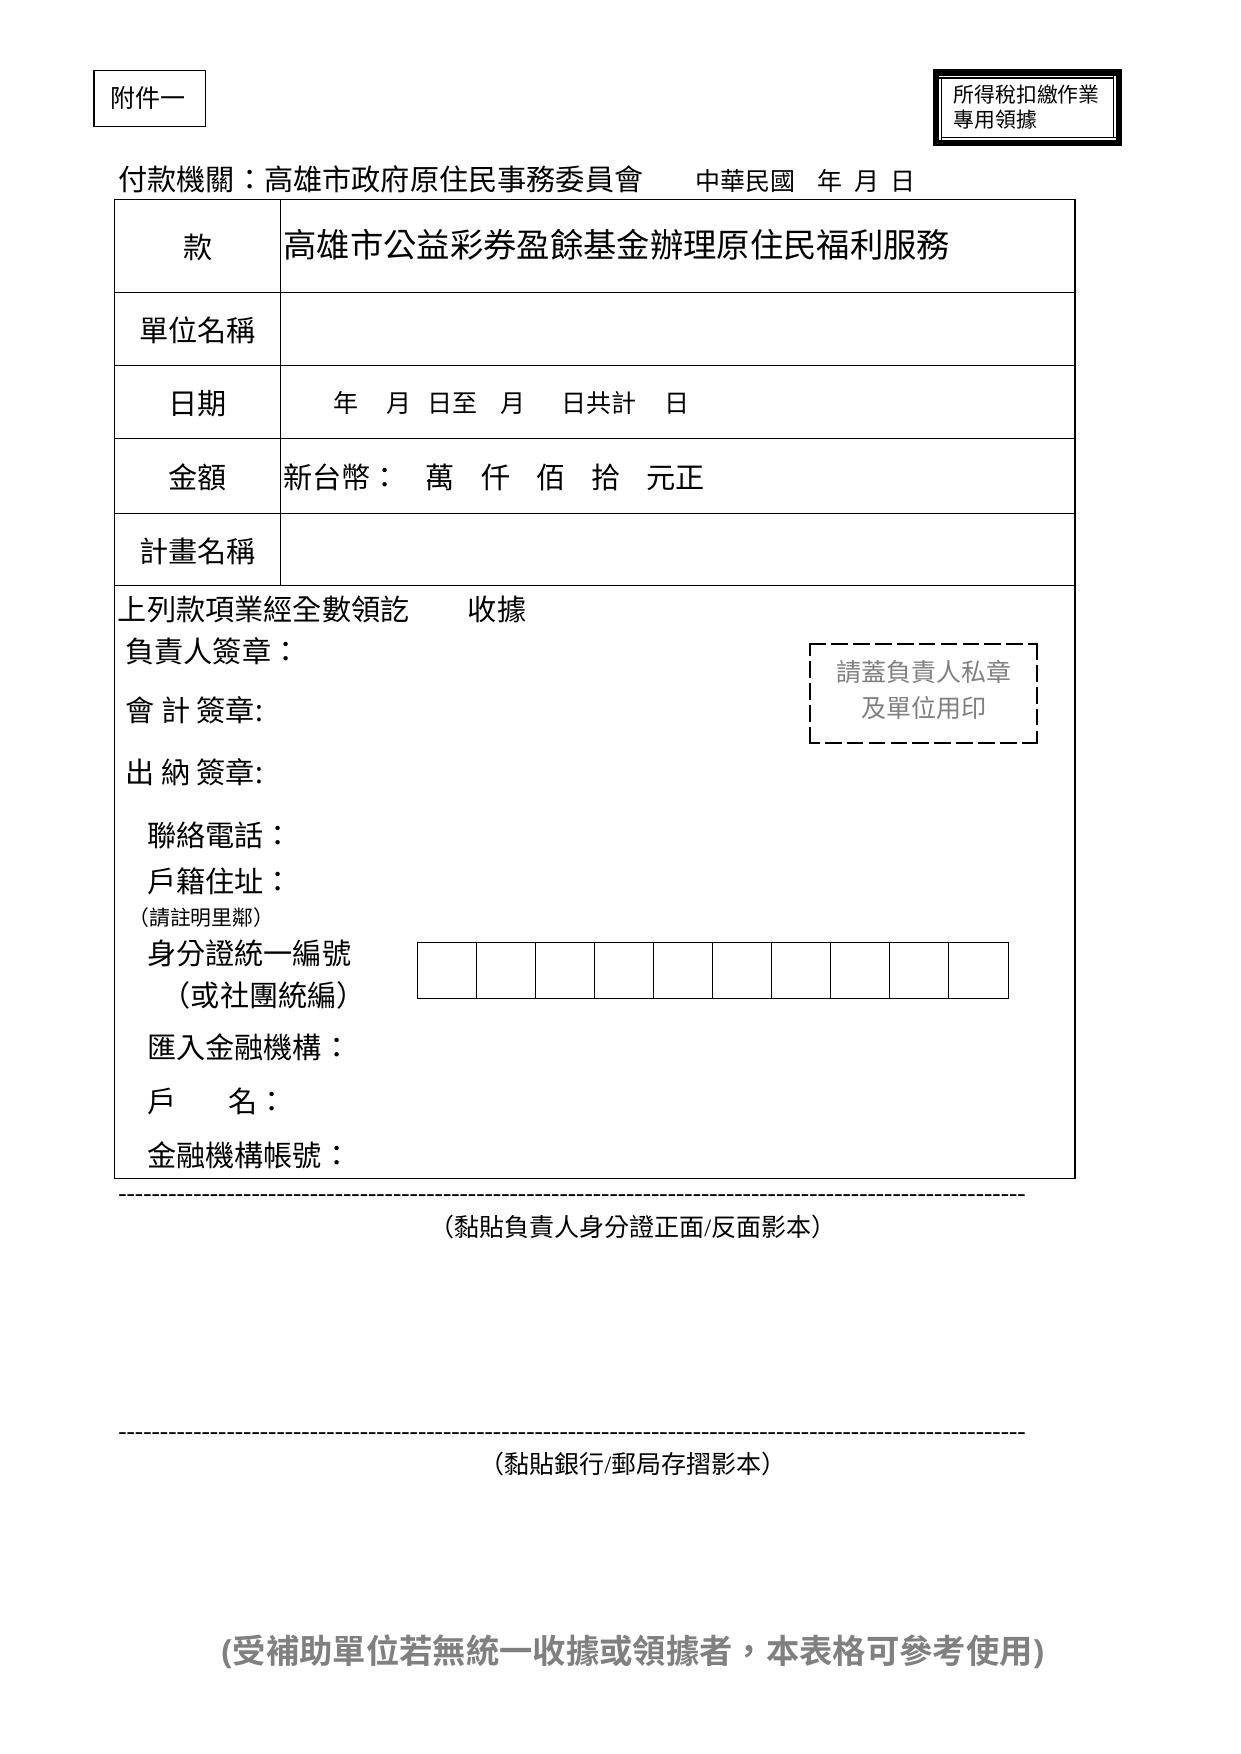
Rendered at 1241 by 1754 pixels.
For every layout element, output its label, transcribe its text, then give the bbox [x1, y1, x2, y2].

table_cell 計畫名稱 [115, 514, 280, 585]
text 所得稅扣繳作業 [953, 82, 1102, 107]
table_header [536, 943, 594, 997]
text ------------------------------------------------------------------------------------------------------------- [118, 1416, 1122, 1445]
table_header [477, 943, 535, 997]
table_cell 金額 [115, 439, 280, 513]
table_header [713, 943, 771, 997]
table_header 款 [115, 200, 280, 292]
table_header 高雄市公益彩券盈餘基金辦理原住民福利服務 [281, 200, 1074, 292]
text （黏貼銀行/郵局存摺影本） [118, 1445, 1122, 1481]
text (受補助單位若無統一收據或領據者，本表格可參考使用) [118, 1625, 1122, 1673]
table_header [654, 943, 712, 997]
table_header [949, 943, 1008, 997]
table_cell 新台幣： 萬 仟 佰 拾 元正 [281, 439, 1074, 513]
table_header [831, 943, 889, 997]
table_cell 上列款項業經全數領訖 收據 負責人簽章： 會 計 簽章: 出 納 簽章: 聯絡電話： 戶籍住址： （請註明里鄰） 身分證統一編號 （或社團統編） 匯入金融機構： 戶 名： 金融機構帳號： [115, 586, 1074, 1177]
table_header [595, 943, 653, 997]
table_header [772, 943, 830, 997]
table_cell 年 月 日至 月 日共計 日 [281, 366, 1074, 438]
text 付款機關：高雄市政府原住民事務委員會 中華民國 年 月 日 [118, 157, 1122, 199]
text 附件一 [110, 79, 190, 115]
table_cell [281, 514, 1074, 585]
table_cell 單位名稱 [115, 293, 280, 365]
table_header [890, 943, 948, 997]
table_header [418, 943, 476, 997]
text 專用領據 [953, 107, 1102, 132]
text ------------------------------------------------------------------------------------------------------------- [118, 1178, 1122, 1207]
table_cell 日期 [115, 366, 280, 438]
table_cell [281, 293, 1074, 365]
text （黏貼負責人身分證正面/反面影本） [118, 1207, 1122, 1243]
